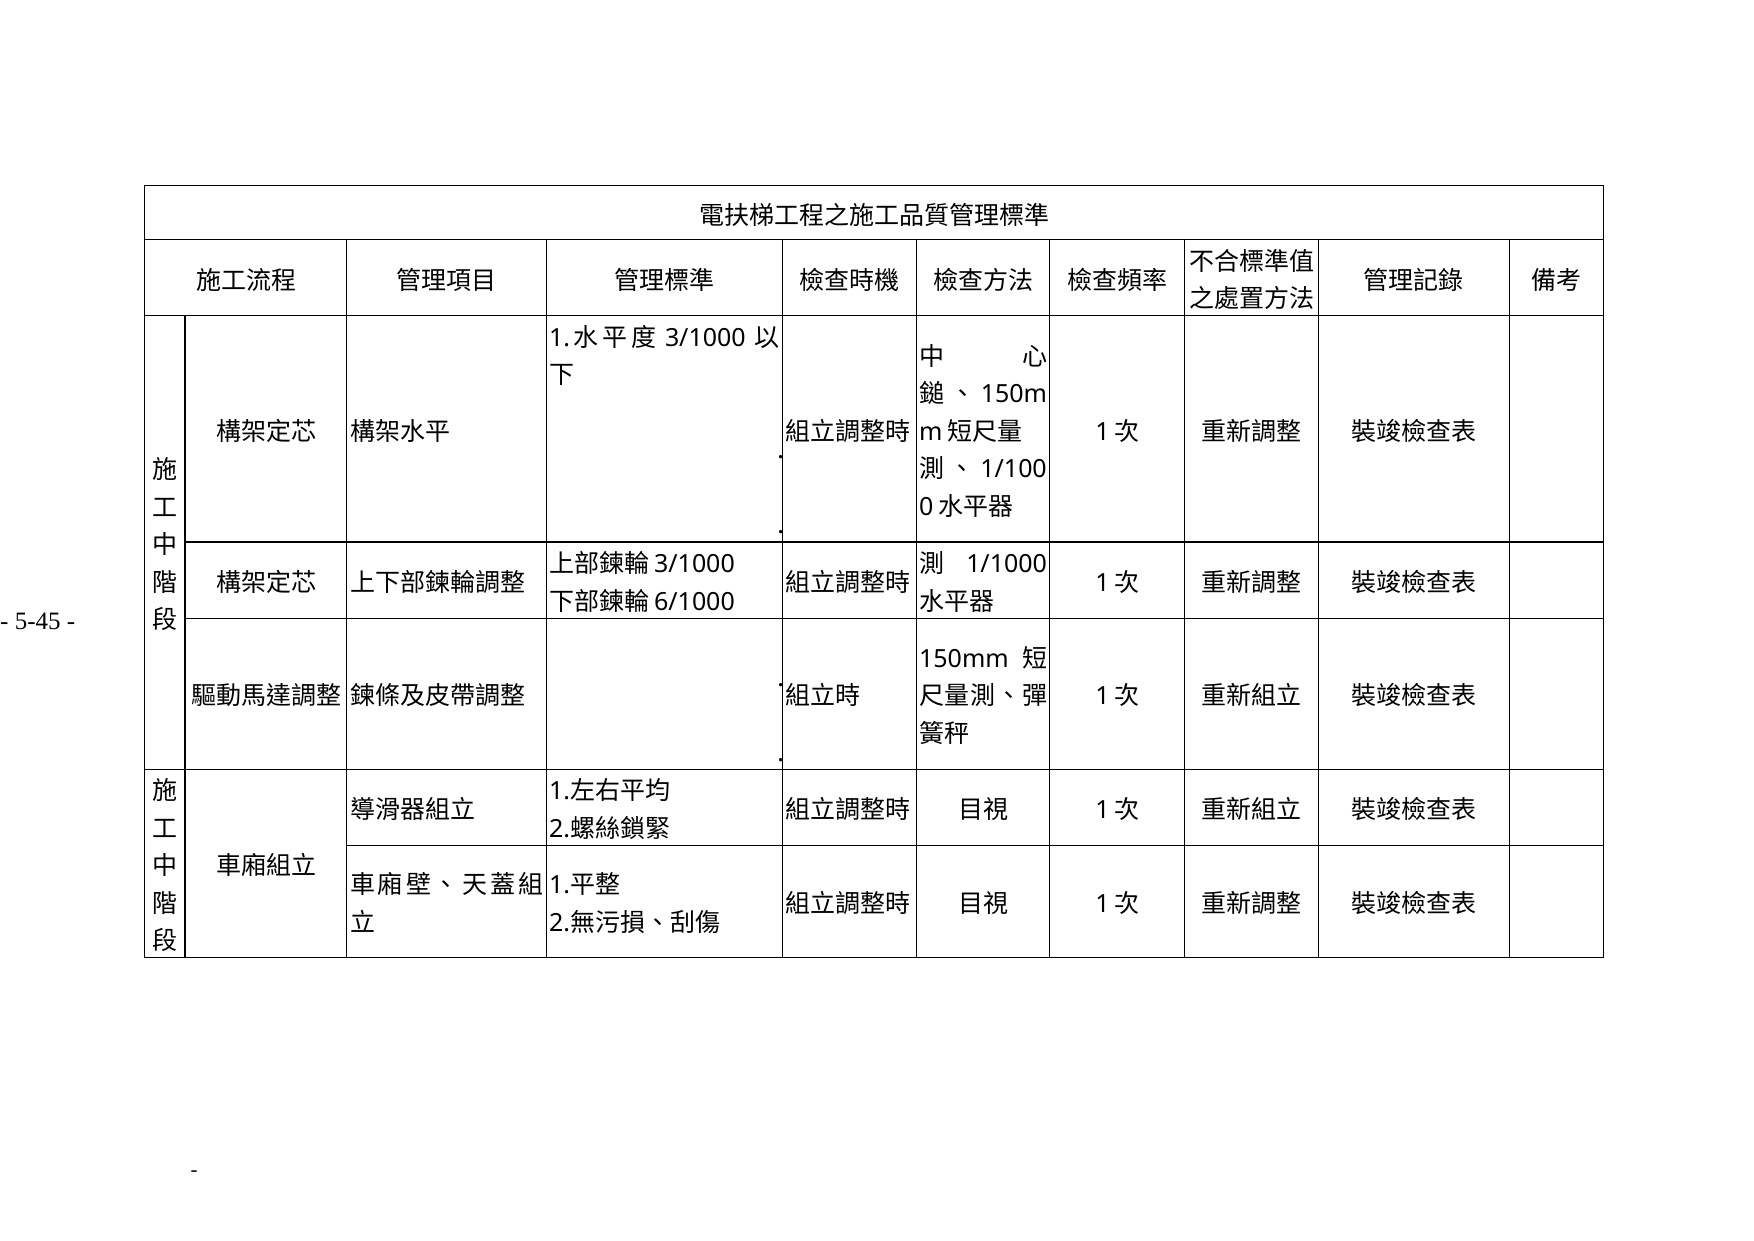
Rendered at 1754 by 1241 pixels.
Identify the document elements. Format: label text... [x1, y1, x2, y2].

table_cell 組立調整時 [783, 316, 916, 541]
table_header 電扶梯工程之施工品質管理標準 [145, 186, 1603, 239]
table_cell 組立調整時 [783, 770, 916, 844]
table_cell 目視 [917, 846, 1049, 957]
table_cell 1.左右平均 2.螺絲鎖緊 [547, 770, 782, 844]
table_cell 重新調整 [1185, 316, 1318, 541]
table_cell 裝竣檢查表 [1319, 316, 1509, 541]
table_cell 驅動馬達調整 [186, 619, 346, 768]
table_cell 裝竣檢查表 [1319, 770, 1509, 844]
table_cell 1次 [1050, 770, 1184, 844]
table_cell 構架定芯 [186, 543, 346, 617]
table_cell 裝竣檢查表 [1319, 846, 1509, 957]
table_cell 1.鍊條加一8㎏之力量，鍊條上下擺動30mm以內 2.皮帶張力8mm/3㎏±0.5㎏ [547, 619, 782, 768]
table_cell 車廂組立 [186, 770, 346, 957]
table_cell [1510, 543, 1603, 617]
table_cell [1510, 846, 1603, 957]
table_cell 施工中階段 [145, 770, 184, 957]
table_cell 備考 [1510, 240, 1603, 315]
table_cell [1510, 316, 1603, 541]
table_cell 施工流程 [145, 240, 346, 315]
table_cell 構架水平 [347, 316, 546, 541]
table_cell 管理項目 [347, 240, 546, 315]
table_cell 重新調整 [1185, 846, 1318, 957]
table_cell 上下部鍊輪調整 [347, 543, 546, 617]
table_cell 中心鎚、150mm短尺量 測、1/1000水平器 [917, 316, 1049, 541]
table_cell 150mm短尺量測、彈簧秤 [917, 619, 1049, 768]
table_cell 組立時 [783, 619, 916, 768]
table_cell 裝竣檢查表 [1319, 619, 1509, 768]
table_cell 1次 [1050, 316, 1184, 541]
table_cell 車廂壁、天蓋組立 [347, 846, 546, 957]
table_cell 目視 [917, 770, 1049, 844]
table_cell [1510, 619, 1603, 768]
table_cell 管理標準 [547, 240, 782, 315]
table_cell 裝竣檢查表 [1319, 543, 1509, 617]
table_cell 1次 [1050, 543, 1184, 617]
table_cell 1.平整 2.無污損、刮傷 [547, 846, 782, 957]
table_cell 上部鍊輪3/1000 下部鍊輪6/1000 [547, 543, 782, 617]
table_cell 不合標準值之處置方法 [1185, 240, 1318, 315]
table_cell 鍊條及皮帶調整 [347, 619, 546, 768]
table_cell 檢查方法 [917, 240, 1049, 315]
table_cell 1次 [1050, 846, 1184, 957]
table_cell 檢查頻率 [1050, 240, 1184, 315]
table_cell [1510, 770, 1603, 844]
table_cell 構架定芯 [186, 316, 346, 541]
table_cell 重新組立 [1185, 770, 1318, 844]
table_cell 組立調整時 [783, 543, 916, 617]
table_cell 1次 [1050, 619, 1184, 768]
table_cell 施工中階段 [145, 316, 184, 768]
table_cell 測1/1000水平器 [917, 543, 1049, 617]
table_cell 檢查時機 [783, 240, 916, 315]
table_cell 重新調整 [1185, 543, 1318, 617]
table_cell 重新組立 [1185, 619, 1318, 768]
table_cell 導滑器組立 [347, 770, 546, 844]
table_cell 組立調整時 [783, 846, 916, 957]
table_cell 1.水平度3/1000以下 2.構架距建築物前後30~70mm 3.構架距建築物左右置中或依據施工圖說並參考現場要求之尺寸 [547, 316, 782, 541]
table_cell 管理記錄 [1319, 240, 1509, 315]
